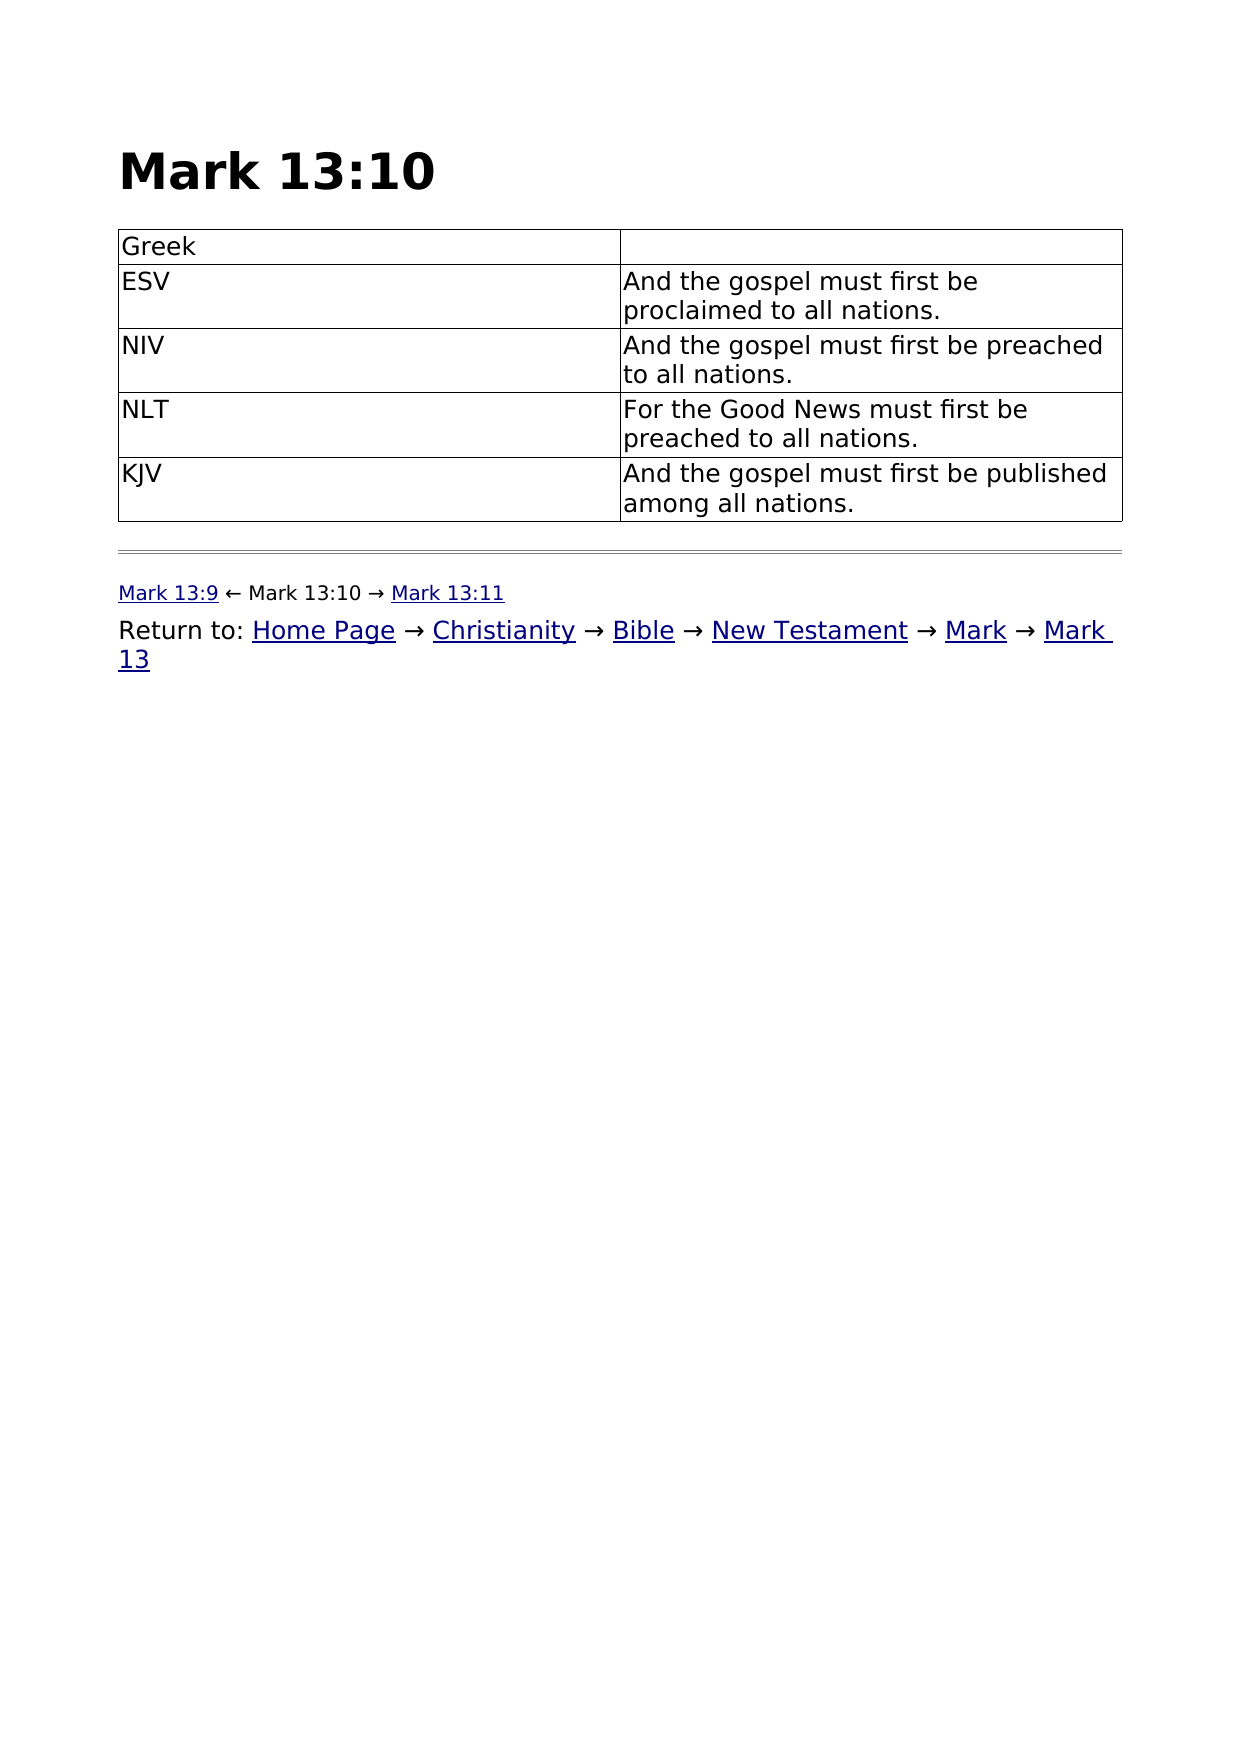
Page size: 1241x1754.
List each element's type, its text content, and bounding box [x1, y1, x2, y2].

text Mark 13:9 ← Mark 13:10 → Mark 13:11 [118, 582, 1122, 616]
table_header Greek [119, 230, 620, 264]
table_cell For the Good News must first be preached to all nations. [621, 393, 1122, 457]
table_header [621, 230, 1122, 264]
table_cell ESV [119, 265, 620, 328]
table_cell And the gospel must first be published among all nations. [621, 458, 1122, 521]
table_cell KJV [119, 458, 620, 521]
text Return to: Home Page → Christianity → Bible → New Testament → Mark → Mark 13 [118, 616, 1122, 674]
table_cell NLT [119, 393, 620, 457]
subtitle Mark 13:10 [118, 143, 1122, 201]
table_cell And the gospel must first be preached to all nations. [621, 329, 1122, 392]
table_cell And the gospel must first be proclaimed to all nations. [621, 265, 1122, 328]
table_cell NIV [119, 329, 620, 392]
